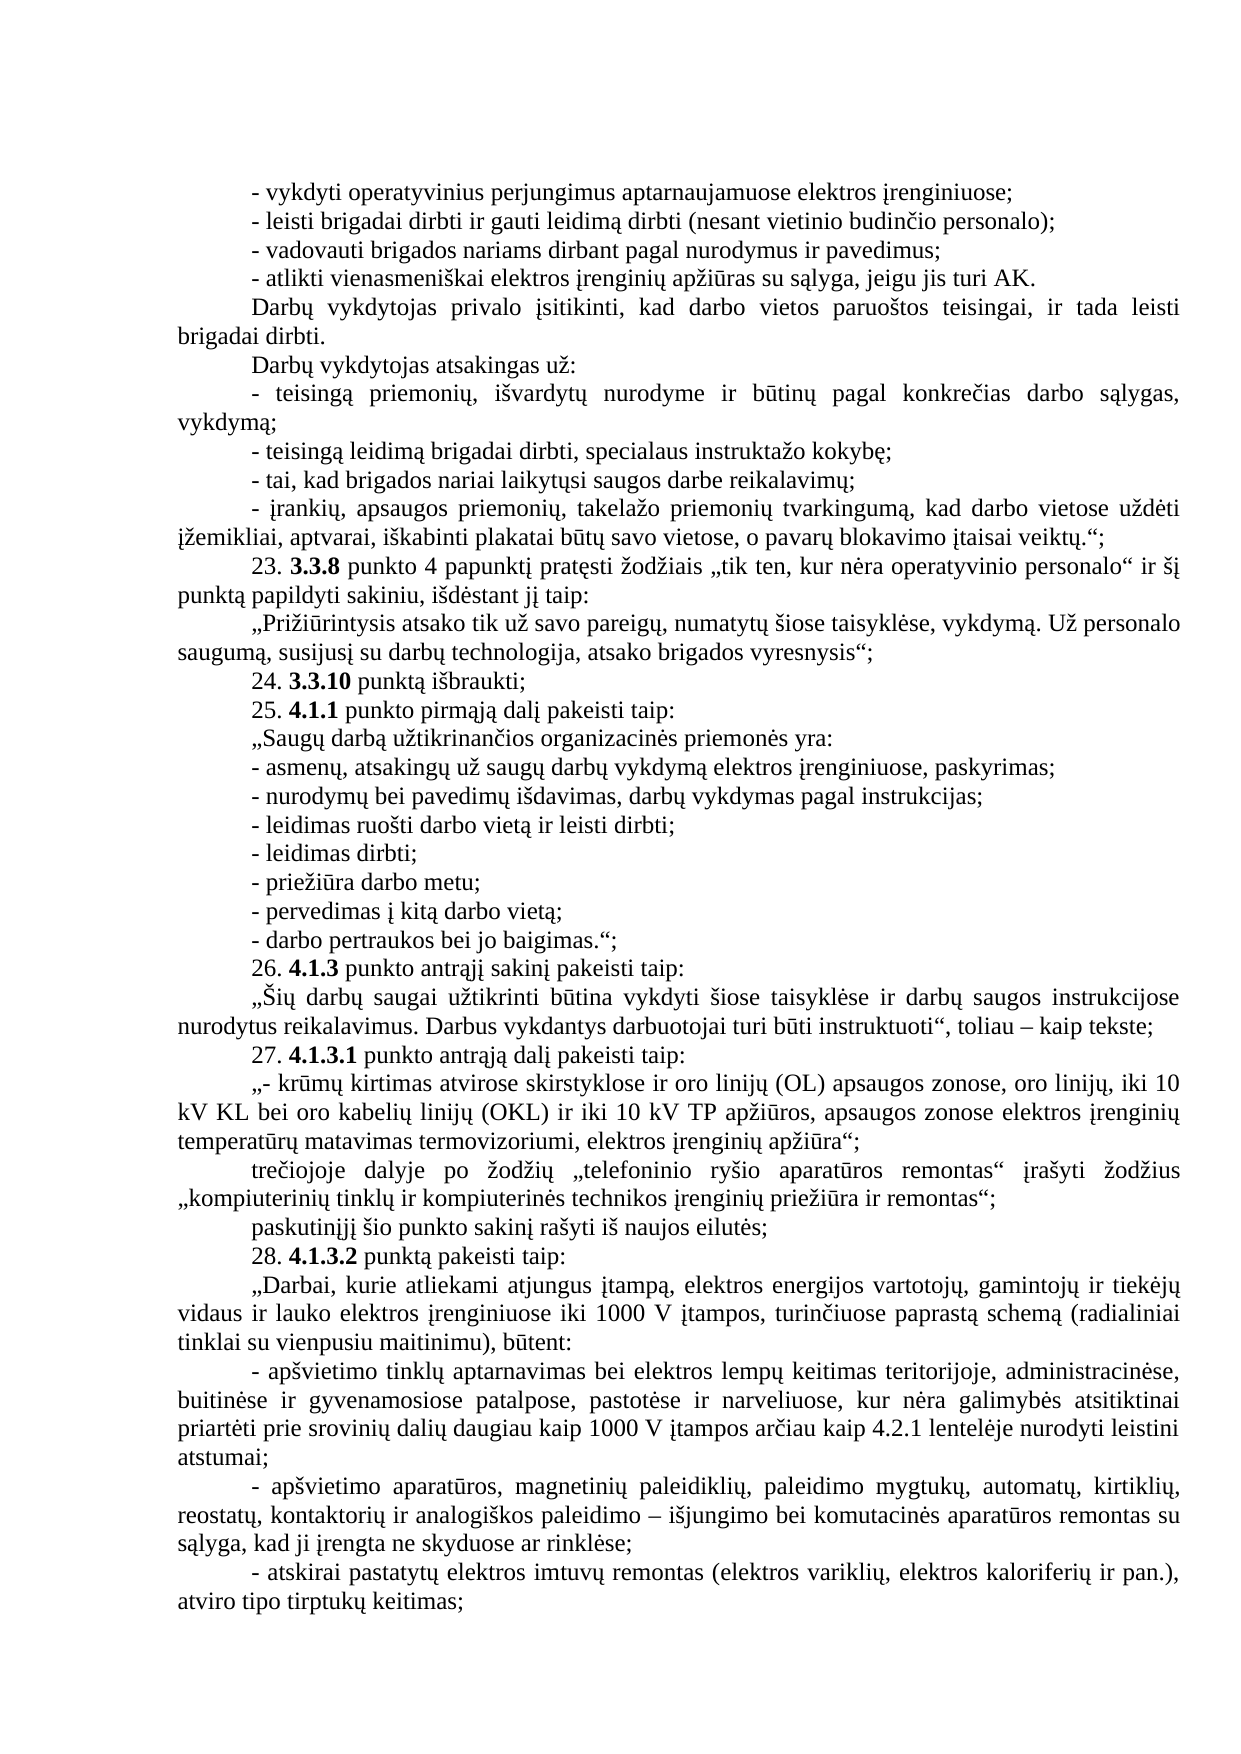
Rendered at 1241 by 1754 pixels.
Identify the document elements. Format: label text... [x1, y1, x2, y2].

text „- krūmų kirtimas atvirose skirstyklose ir oro linijų (OL) apsaugos zonose, oro linijų, iki 10 kV KL bei oro kabelių linijų (OKL) ir iki 10 kV TP apžiūros, apsaugos zonose elektros įrenginių temperatūrų matavimas termovizoriumi, elektros įrenginių apžiūra“; [177, 1068, 1181, 1155]
text 23. 3.3.8 punkto 4 papunktį pratęsti žodžiais „tik ten, kur nėra operatyvinio personalo“ ir šį punktą papildyti sakiniu, išdėstant jį taip: [177, 551, 1181, 608]
text - apšvietimo aparatūros, magnetinių paleidiklių, paleidimo mygtukų, automatų, kirtiklių, reostatų, kontaktorių ir analogiškos paleidimo – išjungimo bei komutacinės aparatūros remontas su sąlyga, kad ji įrengta ne skyduose ar rinklėse; [177, 1471, 1181, 1557]
text - leisti brigadai dirbti ir gauti leidimą dirbti (nesant vietinio budinčio personalo); [177, 206, 1181, 235]
text trečiojoje dalyje po žodžių „telefoninio ryšio aparatūros remontas“ įrašyti žodžius „kompiuterinių tinklų ir kompiuterinės technikos įrenginių priežiūra ir remontas“; [177, 1155, 1181, 1212]
text - įrankių, apsaugos priemonių, takelažo priemonių tvarkingumą, kad darbo vietose uždėti įžemikliai, aptvarai, iškabinti plakatai būtų savo vietose, o pavarų blokavimo įtaisai veiktų.“; [177, 493, 1181, 551]
text - apšvietimo tinklų aptarnavimas bei elektros lempų keitimas teritorijoje, administracinėse, buitinėse ir gyvenamosiose patalpose, pastotėse ir narveliuose, kur nėra galimybės atsitiktinai priartėti prie srovinių dalių daugiau kaip 1000 V įtampos arčiau kaip 4.2.1 lentelėje nurodyti leistini atstumai; [177, 1356, 1181, 1471]
text - priežiūra darbo metu; [177, 867, 1181, 896]
text - teisingą priemonių, išvardytų nurodyme ir būtinų pagal konkrečias darbo sąlygas, vykdymą; [177, 378, 1181, 436]
text - leidimas dirbti; [177, 838, 1181, 867]
text „Darbai, kurie atliekami atjungus įtampą, elektros energijos vartotojų, gamintojų ir tiekėjų vidaus ir lauko elektros įrenginiuose iki 1000 V įtampos, turinčiuose paprastą schemą (radialiniai tinklai su vienpusiu maitinimu), būtent: [177, 1270, 1181, 1356]
text - leidimas ruošti darbo vietą ir leisti dirbti; [177, 810, 1181, 838]
text 28. 4.1.3.2 punktą pakeisti taip: [177, 1241, 1181, 1270]
text - tai, kad brigados nariai laikytųsi saugos darbe reikalavimų; [177, 465, 1181, 493]
text - darbo pertraukos bei jo baigimas.“; [177, 925, 1181, 953]
text „Saugų darbą užtikrinančios organizacinės priemonės yra: [177, 723, 1181, 752]
text Darbų vykdytojas atsakingas už: [177, 350, 1181, 378]
text „Prižiūrintysis atsako tik už savo pareigų, numatytų šiose taisyklėse, vykdymą. Už personalo saugumą, susijusį su darbų technologija, atsako brigados vyresnysis“; [177, 608, 1181, 666]
text - nurodymų bei pavedimų išdavimas, darbų vykdymas pagal instrukcijas; [177, 781, 1181, 810]
text paskutinįjį šio punkto sakinį rašyti iš naujos eilutės; [177, 1212, 1181, 1241]
text 26. 4.1.3 punkto antrąjį sakinį pakeisti taip: [177, 953, 1181, 982]
text 25. 4.1.1 punkto pirmąją dalį pakeisti taip: [177, 695, 1181, 723]
text - teisingą leidimą brigadai dirbti, specialaus instruktažo kokybę; [177, 436, 1181, 465]
text - pervedimas į kitą darbo vietą; [177, 896, 1181, 925]
text - atlikti vienasmeniškai elektros įrenginių apžiūras su sąlyga, jeigu jis turi AK. [177, 263, 1181, 292]
text 24. 3.3.10 punktą išbraukti; [177, 666, 1181, 695]
text - vadovauti brigados nariams dirbant pagal nurodymus ir pavedimus; [177, 235, 1181, 263]
text „Šių darbų saugai užtikrinti būtina vykdyti šiose taisyklėse ir darbų saugos instrukcijose nurodytus reikalavimus. Darbus vykdantys darbuotojai turi būti instruktuoti“, toliau – kaip tekste; [177, 982, 1181, 1040]
text - asmenų, atsakingų už saugų darbų vykdymą elektros įrenginiuose, paskyrimas; [177, 752, 1181, 781]
text - atskirai pastatytų elektros imtuvų remontas (elektros variklių, elektros kaloriferių ir pan.), atviro tipo tirptukų keitimas; [177, 1557, 1181, 1615]
text - vykdyti operatyvinius perjungimus aptarnaujamuose elektros įrenginiuose; [177, 177, 1181, 206]
text 27. 4.1.3.1 punkto antrąją dalį pakeisti taip: [177, 1040, 1181, 1068]
text Darbų vykdytojas privalo įsitikinti, kad darbo vietos paruoštos teisingai, ir tada leisti brigadai dirbti. [177, 292, 1181, 350]
